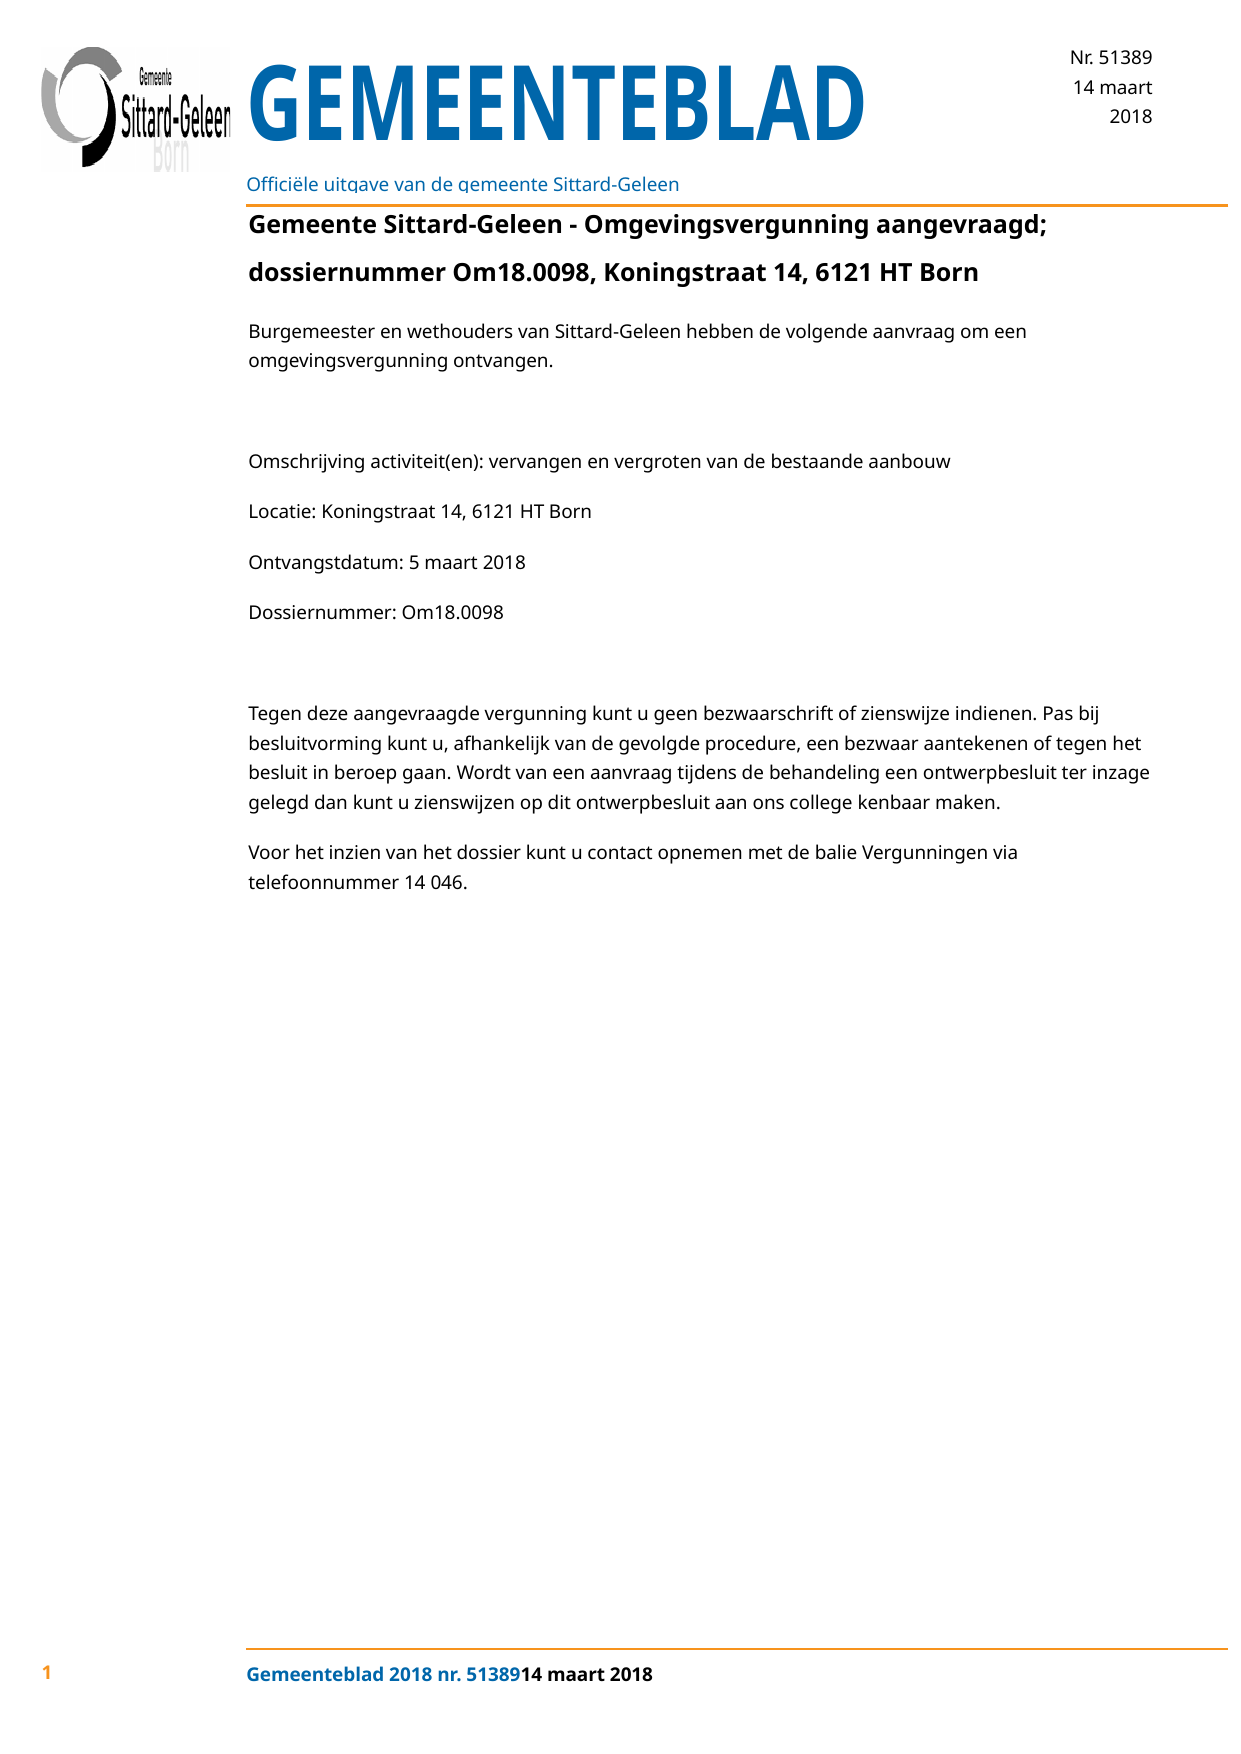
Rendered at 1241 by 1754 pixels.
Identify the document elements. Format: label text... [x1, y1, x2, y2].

text Voor het inzien van het dossier kunt u contact opnemen met de balie Vergunningen via telefoonnummer 14 046. [248, 839, 1152, 895]
text Gemeente Sittard-Geleen - Omgevingsvergunning aangevraagd; dossiernummer Om18.0098, Koningstraat 14, 6121 HT Born [248, 207, 1152, 288]
text Ontvangstdatum: 5 maart 2018 [248, 549, 1152, 575]
text Burgemeester en wethouders van Sittard-Geleen hebben de volgende aanvraag om een omgevingsvergunning ontvangen. [248, 318, 1152, 373]
picture [41, 47, 231, 172]
text Locatie: Koningstraat 14, 6121 HT Born [248, 499, 1152, 524]
text Tegen deze aangevraagde vergunning kunt u geen bezwaarschrift of zienswijze indienen. Pas bij besluitvorming kunt u, afhankelijk van de gevolgde procedure, een bezwaar aantekenen of tegen het besluit in beroep gaan. Wordt van een aanvraag tijdens de behandeling een ontwerpbesluit ter inzage gelegd dan kunt u zienswijzen op dit ontwerpbesluit aan ons college kenbaar maken. [248, 700, 1152, 815]
text Omschrijving activiteit(en): vervangen en vergroten van de bestaande aanbouw [248, 448, 1152, 474]
text Dossiernummer: Om18.0098 [248, 599, 1152, 625]
